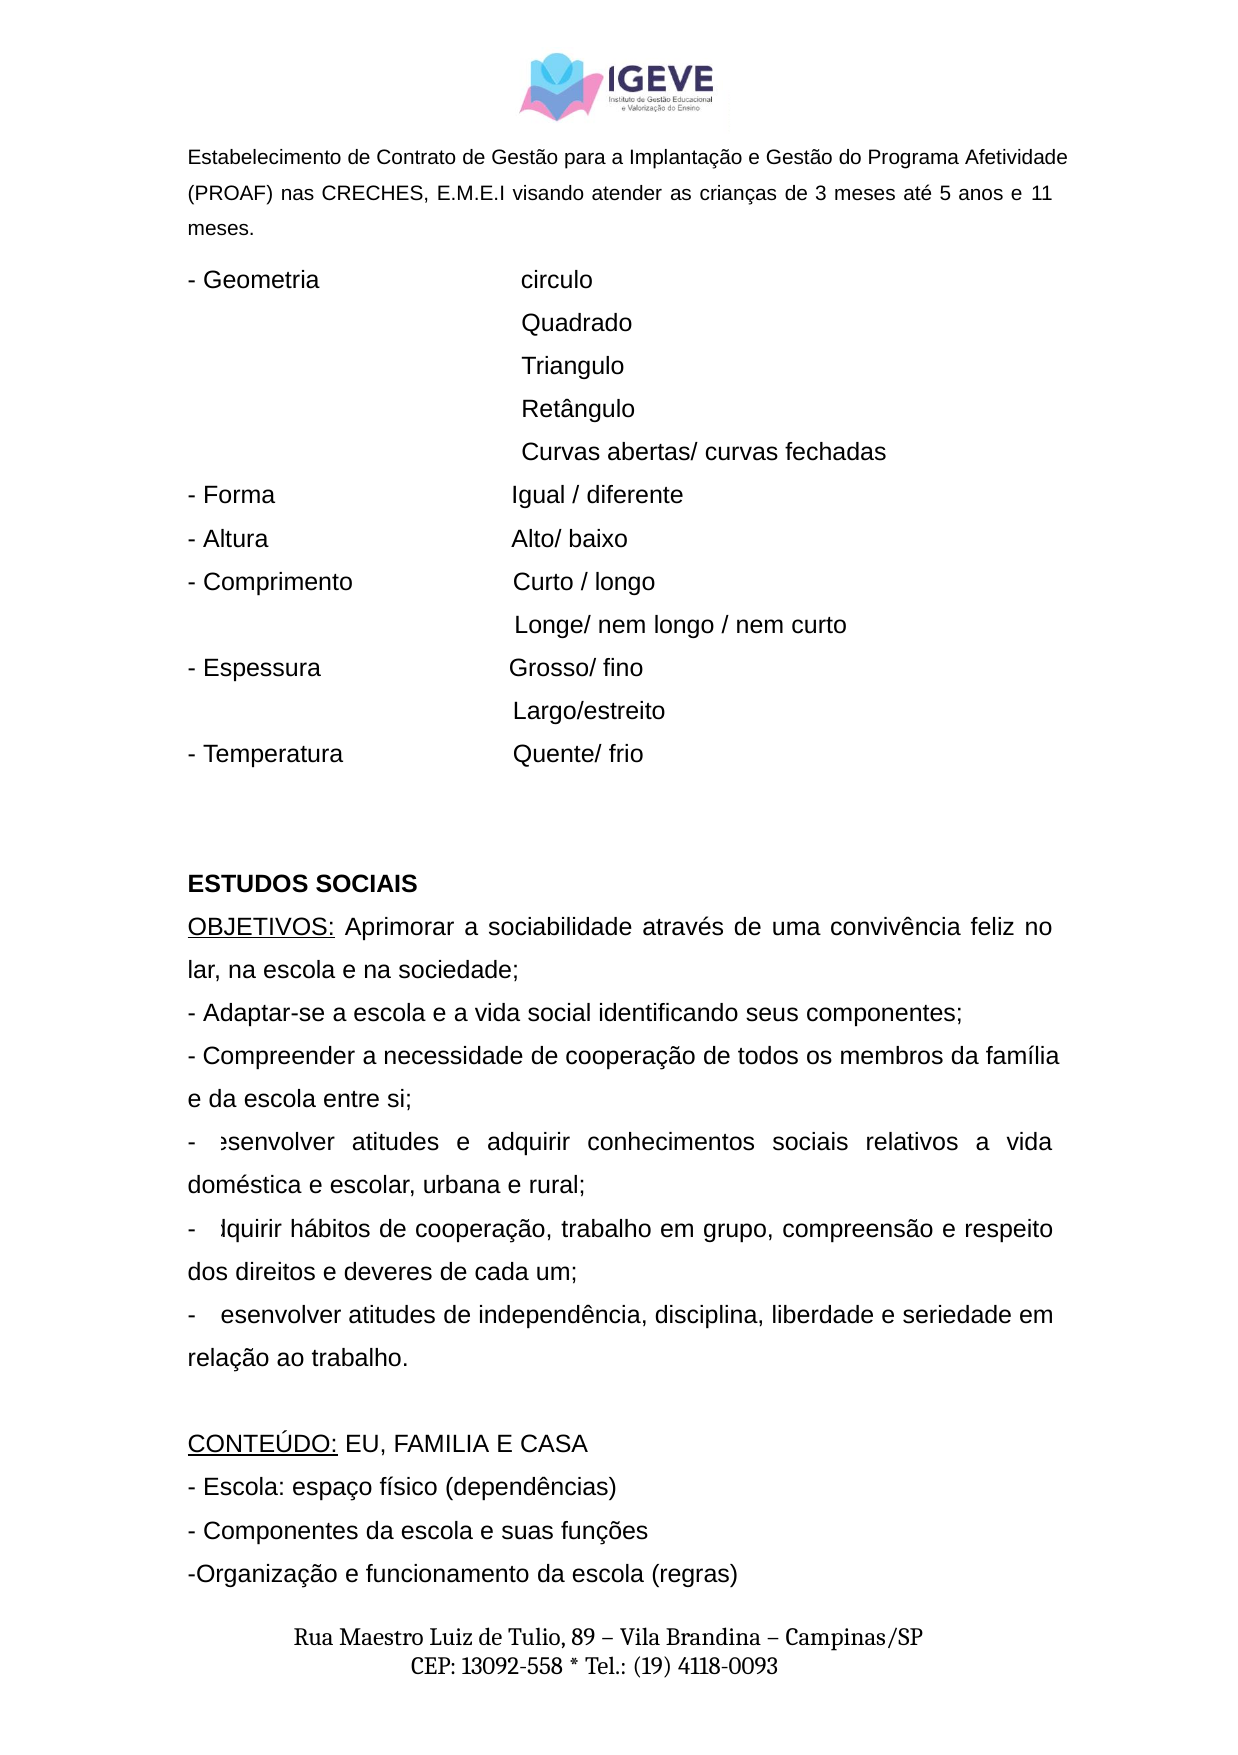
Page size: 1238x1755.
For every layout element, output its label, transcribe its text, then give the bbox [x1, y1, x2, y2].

text - [187, 1301, 221, 1329]
text Espessura [203, 654, 346, 682]
text - [187, 266, 203, 294]
text Rua Maestro Luiz de Tulio, 89 – Vila Brandina – Campinas/SP [293, 1622, 972, 1651]
text lar, na escola e na sociedade; [187, 956, 1076, 984]
text - [187, 999, 203, 1027]
text OBJETIVOS: Aprimorar a sociabilidade através de uma convivência feliz no [187, 913, 1076, 941]
text Retângulo [521, 395, 660, 423]
text Temperatura [203, 740, 371, 768]
text - [187, 654, 203, 682]
text - [187, 482, 203, 509]
text e da escola entre si; [187, 1085, 1077, 1113]
text Igual / diferente [511, 482, 911, 509]
text Forma [203, 482, 300, 509]
text - [187, 1042, 202, 1070]
text - [187, 568, 203, 596]
text Desenvolver atitudes de independência, disciplina, liberdade e seriedade em [221, 1301, 1077, 1329]
text CONTEÚDO: EU, FAMILIA E CASA [187, 1431, 614, 1458]
text Longe/ nem longo / nem curto [514, 611, 871, 639]
text Triangulo [521, 352, 650, 380]
text ESTUDOS SOCIAIS [187, 870, 443, 898]
text relação ao trabalho. [187, 1344, 433, 1372]
text Alto/ baixo [511, 525, 911, 553]
text - [187, 740, 203, 768]
text Quente/ frio [513, 740, 692, 768]
text - [187, 1215, 221, 1243]
text Curto / longo [513, 568, 681, 596]
picture [509, 47, 731, 134]
text Estabelecimento de Contrato de Gestão para a Implantação e Gestão do Programa Afetividade [187, 146, 1077, 169]
text Adaptar-se a escola e a vida social identificando seus componentes; [203, 999, 987, 1027]
text (PROAF) nas CRECHES, E.M.E.I visando atender as crianças de 3 meses até 5 anos e 11 [187, 181, 1077, 205]
text - [187, 1560, 196, 1588]
text Geometria [203, 266, 345, 294]
text CEP: 13092-558 * Tel.: (19) 4118-0093 [411, 1651, 853, 1680]
text Desenvolver atitudes e adquirir conhecimentos sociais relativos a vida [221, 1128, 1077, 1156]
text Altura [203, 525, 293, 553]
text Comprimento [203, 568, 378, 596]
text Organização e funcionamento da escola (regras) [196, 1560, 762, 1588]
text circulo [521, 266, 618, 294]
text Componentes da escola e suas funções [203, 1517, 672, 1545]
text meses. [187, 217, 1077, 240]
text Largo/estreito [513, 697, 692, 725]
text Grosso/ fino [508, 654, 871, 682]
text Adquirir hábitos de cooperação, trabalho em grupo, compreensão e respeito [221, 1215, 1077, 1243]
picture [0, 0, 7, 7]
text Escola: espaço físico (dependências) [203, 1473, 642, 1501]
text - [187, 1517, 203, 1545]
text Quadrado [521, 309, 657, 337]
text doméstica e escolar, urbana e rural; [187, 1172, 1077, 1199]
text - [187, 525, 203, 553]
text - [187, 1128, 221, 1156]
text - [187, 1473, 203, 1501]
text Curvas abertas/ curvas fechadas [521, 438, 911, 466]
text Compreender a necessidade de cooperação de todos os membros da família [202, 1042, 1077, 1070]
text dos direitos e deveres de cada um; [187, 1258, 1077, 1286]
